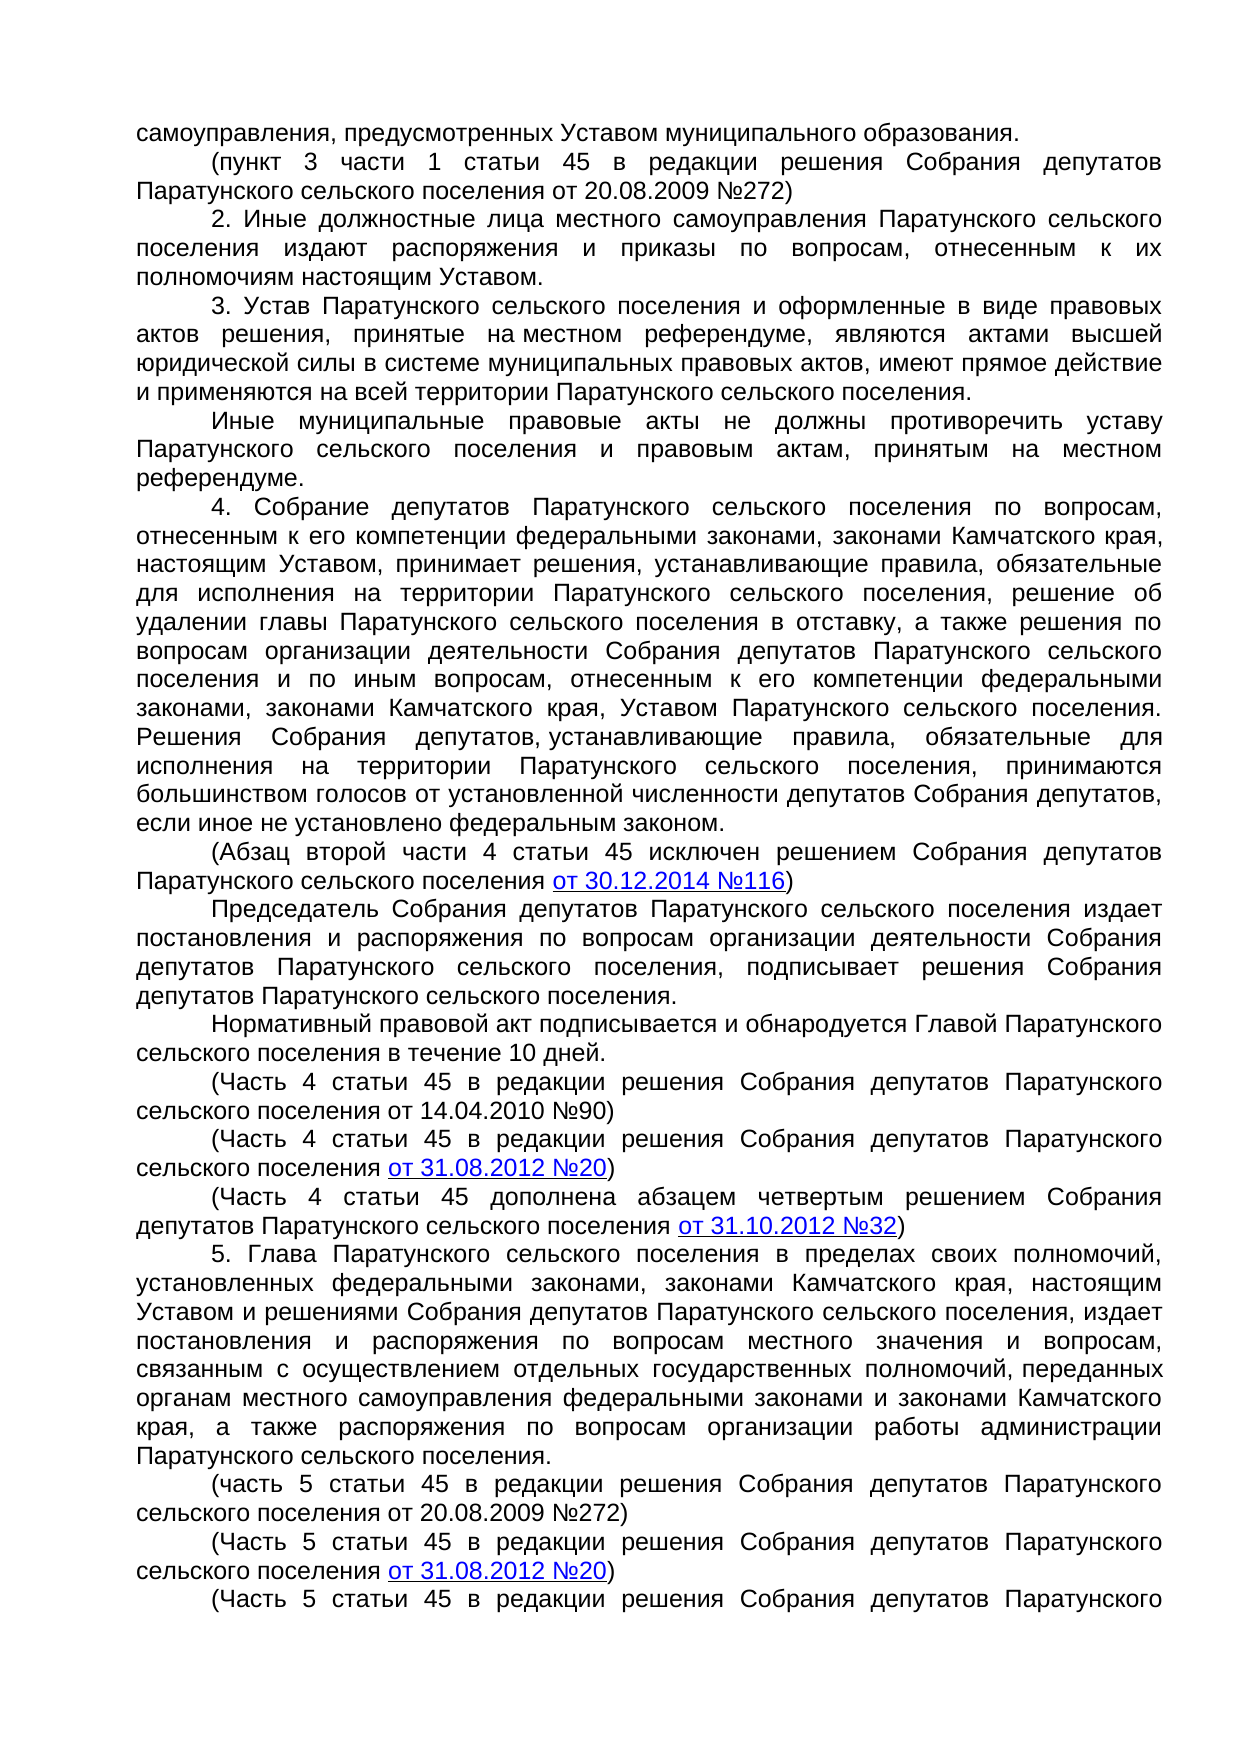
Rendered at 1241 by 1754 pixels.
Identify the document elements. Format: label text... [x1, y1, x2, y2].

text (Часть 4 статьи 45 в редакции решения Собрания депутатов Паратунского сельского поселения от 31.08.2012 №20) [136, 1124, 1163, 1182]
text Нормативный правовой акт подписывается и обнародуется Главой Паратунского сельского поселения в течение 10 дней. [136, 1009, 1163, 1067]
text (Часть 5 статьи 45 в редакции решения Собрания депутатов Паратунского [136, 1584, 1163, 1613]
text 3. Устав Паратунского сельского поселения и оформленные в виде правовых актов решения, принятые на местном референдуме, являются актами высшей юридической силы в системе муниципальных правовых актов, имеют прямое действие и применяются на всей территории Паратунского сельского поселения. [136, 291, 1163, 406]
text (Часть 4 статьи 45 дополнена абзацем четвертым решением Собрания депутатов Паратунского сельского поселения от 31.10.2012 №32) [136, 1182, 1163, 1239]
text Иные муниципальные правовые акты не должны противоречить уставу Паратунского сельского поселения и правовым актам, принятым на местном референдуме. [136, 406, 1163, 492]
text (пункт 3 части 1 статьи 45 в редакции решения Собрания депутатов Паратунского сельского поселения от 20.08.2009 №272) [136, 147, 1163, 204]
text (Абзац второй части 4 статьи 45 исключен решением Собрания депутатов Паратунского сельского поселения от 30.12.2014 №116) [136, 837, 1163, 894]
text (часть 5 статьи 45 в редакции решения Собрания депутатов Паратунского сельского поселения от 20.08.2009 №272) [136, 1469, 1163, 1527]
text 4. Собрание депутатов Паратунского сельского поселения по вопросам, отнесенным к его компетенции федеральными законами, законами Камчатского края, настоящим Уставом, принимает решения, устанавливающие правила, обязательные для исполнения на территории Паратунского сельского поселения, решение об удалении главы Паратунского сельского поселения в отставку, а также решения по вопросам организации деятельности Собрания депутатов Паратунского сельского поселения и по иным вопросам, отнесенным к его компетенции федеральными законами, законами Камчатского края, Уставом Паратунского сельского поселения. Решения Собрания депутатов, устанавливающие правила, обязательные для исполнения на территории Паратунского сельского поселения, принимаются большинством голосов от установленной численности депутатов Собрания депутатов, если иное не установлено федеральным законом. [136, 492, 1163, 837]
text (Часть 4 статьи 45 в редакции решения Собрания депутатов Паратунского сельского поселения от 14.04.2010 №90) [136, 1067, 1163, 1124]
text Председатель Собрания депутатов Паратунского сельского поселения издает постановления и распоряжения по вопросам организации деятельности Собрания депутатов Паратунского сельского поселения, подписывает решения Собрания депутатов Паратунского сельского поселения. [136, 894, 1163, 1009]
text 5. Глава Паратунского сельского поселения в пределах своих полномочий, установленных федеральными законами, законами Камчатского края, настоящим Уставом и решениями Собрания депутатов Паратунского сельского поселения, издает постановления и распоряжения по вопросам местного значения и вопросам, связанным с осуществлением отдельных государственных полномочий, переданных органам местного самоуправления федеральными законами и законами Камчатского края, а также распоряжения по вопросам организации работы администрации Паратунского сельского поселения. [136, 1239, 1163, 1469]
text 2. Иные должностные лица местного самоуправления Паратунского сельского поселения издают распоряжения и приказы по вопросам, отнесенным к их полномочиям настоящим Уставом. [136, 204, 1163, 291]
text (Часть 5 статьи 45 в редакции решения Собрания депутатов Паратунского сельского поселения от 31.08.2012 №20) [136, 1527, 1163, 1584]
text самоуправления, предусмотренных Уставом муниципального образования. [136, 118, 1163, 147]
